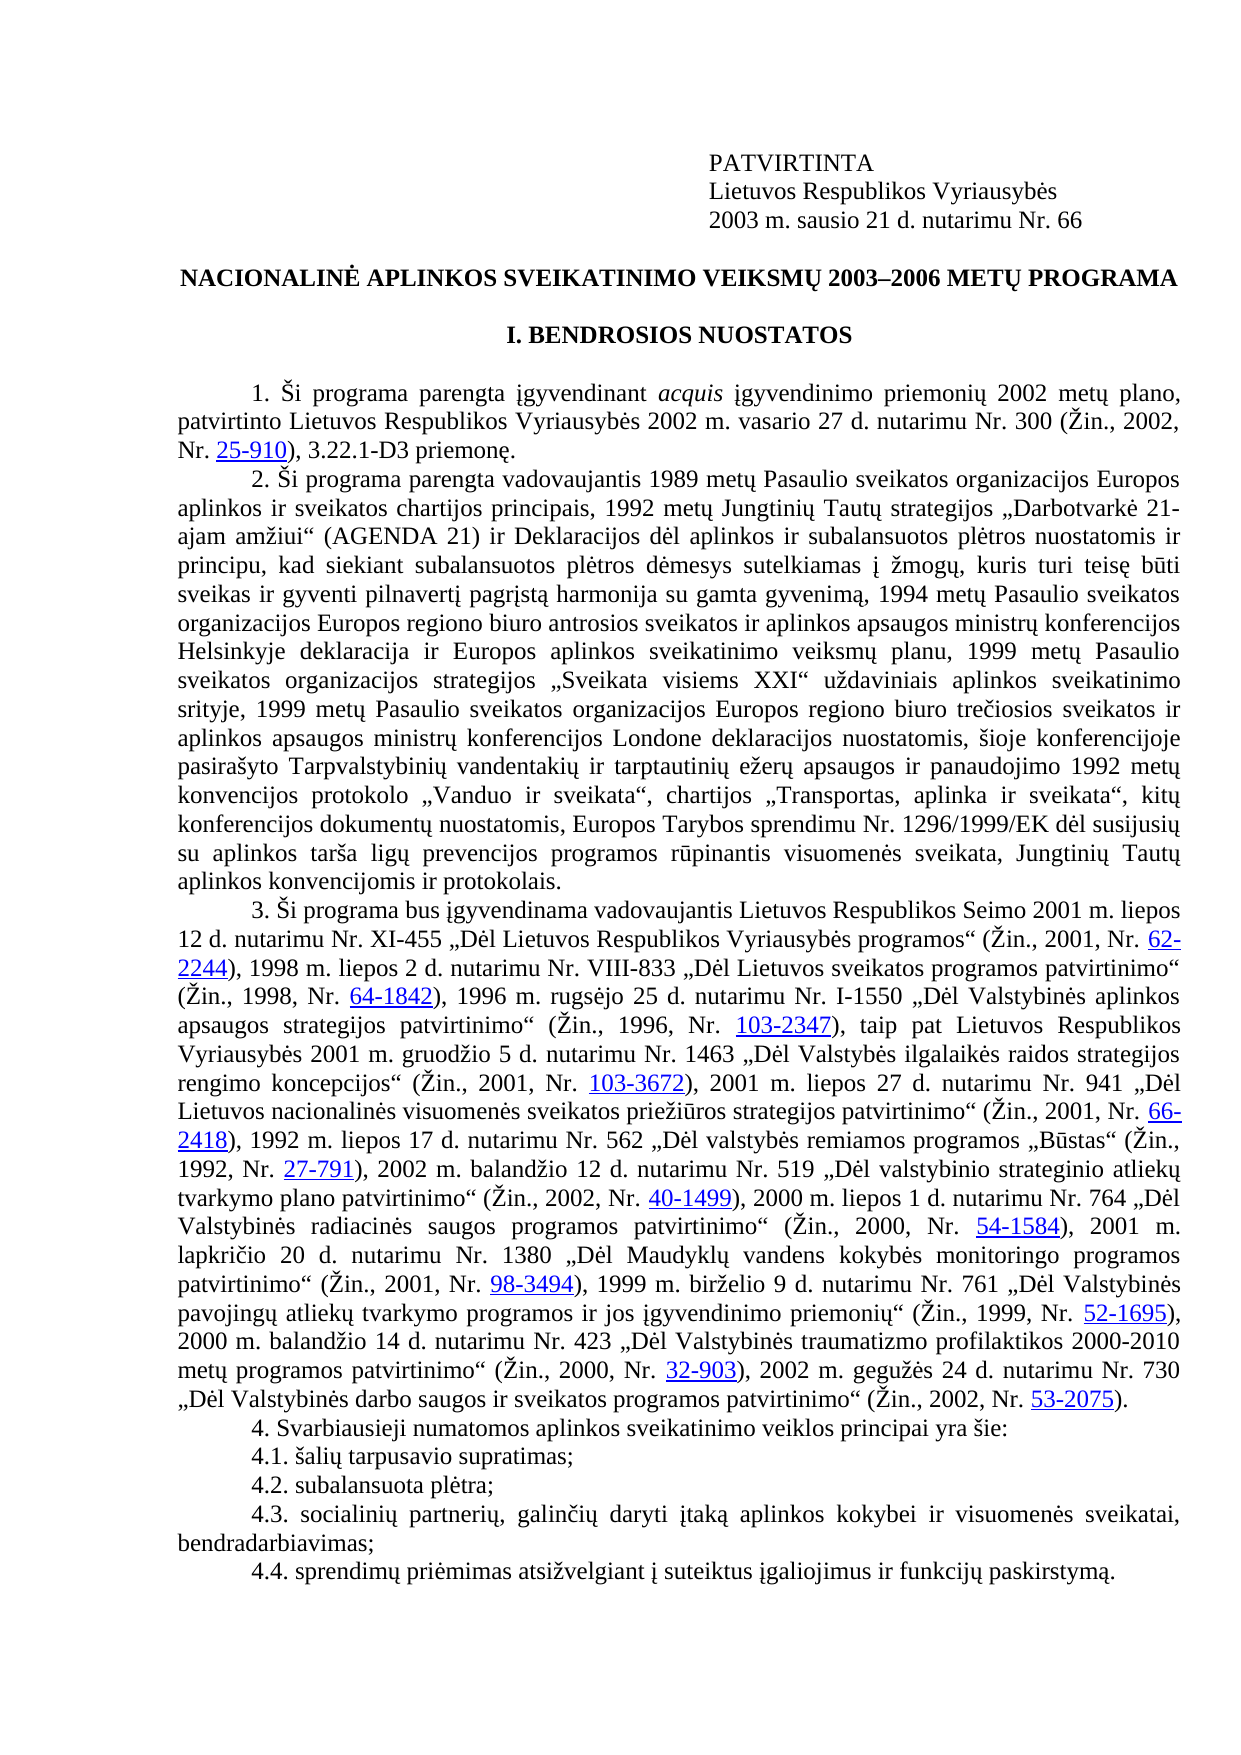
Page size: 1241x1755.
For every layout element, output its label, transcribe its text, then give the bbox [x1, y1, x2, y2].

text 2003 m. sausio 21 d. nutarimu Nr. 66 [177, 205, 1181, 234]
text 3. Ši programa bus įgyvendinama vadovaujantis Lietuvos Respublikos Seimo 2001 m. liepos 12 d. nutarimu Nr. XI-455 „Dėl Lietuvos Respublikos Vyriausybės programos“ (Žin., 2001, Nr. 62-2244), 1998 m. liepos 2 d. nutarimu Nr. VIII-833 „Dėl Lietuvos sveikatos programos patvirtinimo“ (Žin., 1998, Nr. 64-1842), 1996 m. rugsėjo 25 d. nutarimu Nr. I-1550 „Dėl Valstybinės aplinkos apsaugos strategijos patvirtinimo“ (Žin., 1996, Nr. 103-2347), taip pat Lietuvos Respublikos Vyriausybės 2001 m. gruodžio 5 d. nutarimu Nr. 1463 „Dėl Valstybės ilgalaikės raidos strategijos rengimo koncepcijos“ (Žin., 2001, Nr. 103-3672), 2001 m. liepos 27 d. nutarimu Nr. 941 „Dėl Lietuvos nacionalinės visuomenės sveikatos priežiūros strategijos patvirtinimo“ (Žin., 2001, Nr. 66-2418), 1992 m. liepos 17 d. nutarimu Nr. 562 „Dėl valstybės remiamos programos „Būstas“ (Žin., 1992, Nr. 27-791), 2002 m. balandžio 12 d. nutarimu Nr. 519 „Dėl valstybinio strateginio atliekų tvarkymo plano patvirtinimo“ (Žin., 2002, Nr. 40-1499), 2000 m. liepos 1 d. nutarimu Nr. 764 „Dėl Valstybinės radiacinės saugos programos patvirtinimo“ (Žin., 2000, Nr. 54-1584), 2001 m. lapkričio 20 d. nutarimu Nr. 1380 „Dėl Maudyklų vandens kokybės monitoringo programos patvirtinimo“ (Žin., 2001, Nr. 98-3494), 1999 m. birželio 9 d. nutarimu Nr. 761 „Dėl Valstybinės pavojingų atliekų tvarkymo programos ir jos įgyvendinimo priemonių“ (Žin., 1999, Nr. 52-1695), 2000 m. balandžio 14 d. nutarimu Nr. 423 „Dėl Valstybinės traumatizmo profilaktikos 2000-2010 metų programos patvirtinimo“ (Žin., 2000, Nr. 32-903), 2002 m. gegužės 24 d. nutarimu Nr. 730 „Dėl Valstybinės darbo saugos ir sveikatos programos patvirtinimo“ (Žin., 2002, Nr. 53-2075). [177, 895, 1181, 1413]
text Lietuvos Respublikos Vyriausybės [177, 176, 1181, 205]
text 4.4. sprendimų priėmimas atsižvelgiant į suteiktus įgaliojimus ir funkcijų paskirstymą. [177, 1556, 1181, 1585]
text 4.3. socialinių partnerių, galinčių daryti įtaką aplinkos kokybei ir visuomenės sveikatai, bendradarbiavimas; [177, 1499, 1181, 1556]
text NACIONALINĖ APLINKOS SVEIKATINIMO VEIKSMŲ 2003–2006 METŲ PROGRAMA [177, 263, 1181, 291]
text 4.1. šalių tarpusavio supratimas; [177, 1441, 1181, 1470]
text 4. Svarbiausieji numatomos aplinkos sveikatinimo veiklos principai yra šie: [177, 1413, 1181, 1441]
text 2. Ši programa parengta vadovaujantis 1989 metų Pasaulio sveikatos organizacijos Europos aplinkos ir sveikatos chartijos principais, 1992 metų Jungtinių Tautų strategijos „Darbotvarkė 21-ajam amžiui“ (AGENDA 21) ir Deklaracijos dėl aplinkos ir subalansuotos plėtros nuostatomis ir principu, kad siekiant subalansuotos plėtros dėmesys sutelkiamas į žmogų, kuris turi teisę būti sveikas ir gyventi pilnavertį pagrįstą harmonija su gamta gyvenimą, 1994 metų Pasaulio sveikatos organizacijos Europos regiono biuro antrosios sveikatos ir aplinkos apsaugos ministrų konferencijos Helsinkyje deklaracija ir Europos aplinkos sveikatinimo veiksmų planu, 1999 metų Pasaulio sveikatos organizacijos strategijos „Sveikata visiems XXI“ uždaviniais aplinkos sveikatinimo srityje, 1999 metų Pasaulio sveikatos organizacijos Europos regiono biuro trečiosios sveikatos ir aplinkos apsaugos ministrų konferencijos Londone deklaracijos nuostatomis, šioje konferencijoje pasirašyto Tarpvalstybinių vandentakių ir tarptautinių ežerų apsaugos ir panaudojimo 1992 metų konvencijos protokolo „Vanduo ir sveikata“, chartijos „Transportas, aplinka ir sveikata“, kitų konferencijos dokumentų nuostatomis, Europos Tarybos sprendimu Nr. 1296/1999/EK dėl susijusių su aplinkos tarša ligų prevencijos programos rūpinantis visuomenės sveikata, Jungtinių Tautų aplinkos konvencijomis ir protokolais. [177, 464, 1181, 895]
text PATVIRTINTA [177, 148, 1181, 176]
text 1. Ši programa parengta įgyvendinant acquis įgyvendinimo priemonių 2002 metų plano, patvirtinto Lietuvos Respublikos Vyriausybės 2002 m. vasario 27 d. nutarimu Nr. 300 (Žin., 2002, Nr. 25-910), 3.22.1-D3 priemonę. [177, 378, 1181, 464]
text 4.2. subalansuota plėtra; [177, 1470, 1181, 1499]
text I. BENDROSIOS NUOSTATOS [177, 320, 1181, 349]
